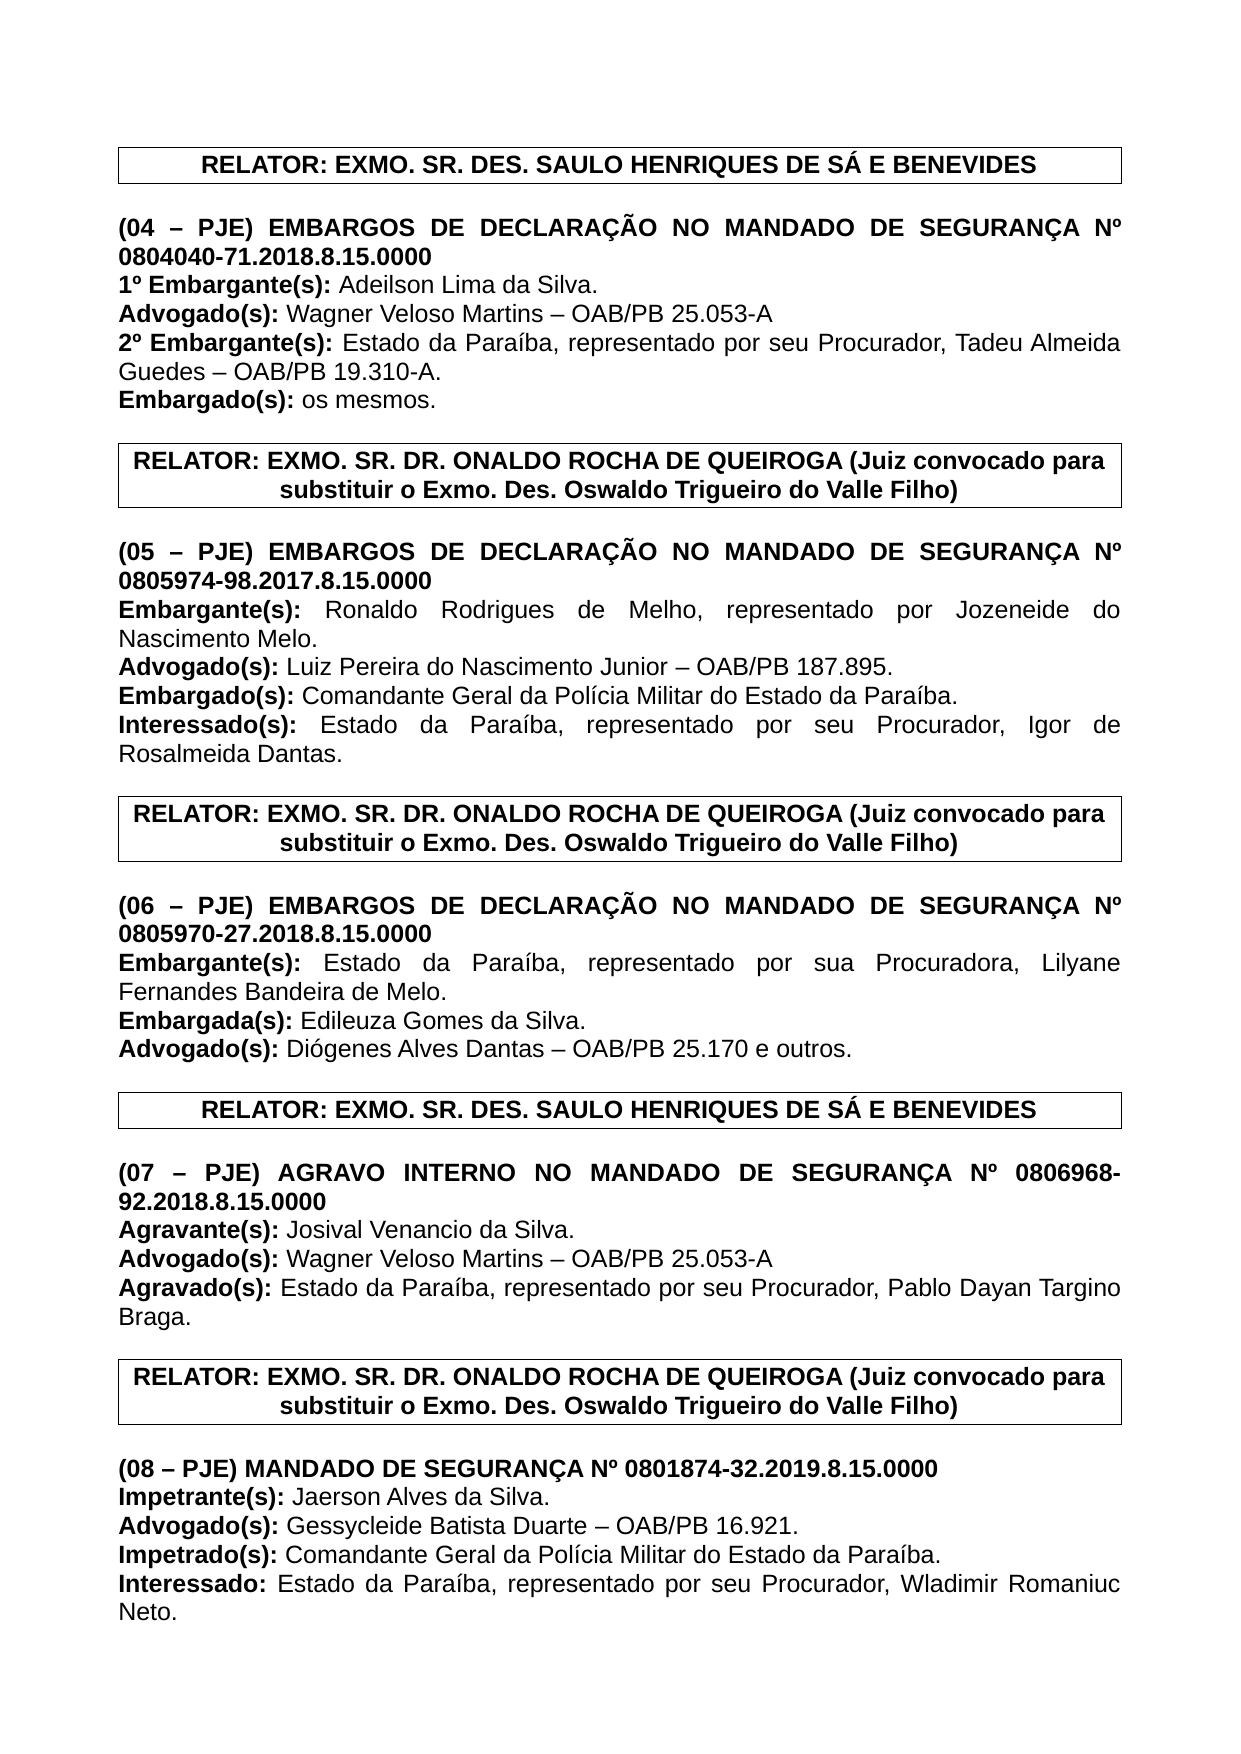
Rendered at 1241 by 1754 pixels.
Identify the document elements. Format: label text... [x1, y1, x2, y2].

text (06 – PJE) EMBARGOS DE DECLARAÇÃO NO MANDADO DE SEGURANÇA Nº 0805970-27.2018.8.15.0000 [118, 891, 1122, 948]
text Advogado(s): Gessycleide Batista Duarte – OAB/PB 16.921. [118, 1511, 1122, 1540]
text Embargada(s): Edileuza Gomes da Silva. [118, 1006, 1122, 1034]
text Embargado(s): os mesmos. [118, 385, 1122, 414]
text RELATOR: EXMO. SR. DR. ONALDO ROCHA DE QUEIROGA (Juiz convocado para substituir o Exmo. Des. Oswaldo Trigueiro do Valle Filho) [119, 797, 1121, 861]
text Embargante(s): Ronaldo Rodrigues de Melho, representado por Jozeneide do Nascimento Melo. [118, 595, 1122, 652]
text Embargante(s): Estado da Paraíba, representado por sua Procuradora, Lilyane Fernandes Bandeira de Melo. [118, 948, 1122, 1006]
text Interessado: Estado da Paraíba, representado por seu Procurador, Wladimir Romaniuc Neto. [118, 1568, 1122, 1626]
text Advogado(s): Wagner Veloso Martins – OAB/PB 25.053-A [118, 299, 1122, 328]
text RELATOR: EXMO. SR. DES. SAULO HENRIQUES DE SÁ E BENEVIDES [119, 1093, 1121, 1128]
text RELATOR: EXMO. SR. DES. SAULO HENRIQUES DE SÁ E BENEVIDES [119, 148, 1121, 183]
text 1º Embargante(s): Adeilson Lima da Silva. [118, 270, 1122, 299]
text Interessado(s): Estado da Paraíba, representado por seu Procurador, Igor de Rosalmeida Dantas. [118, 710, 1122, 767]
text Embargado(s): Comandante Geral da Polícia Militar do Estado da Paraíba. [118, 681, 1122, 710]
text RELATOR: EXMO. SR. DR. ONALDO ROCHA DE QUEIROGA (Juiz convocado para substituir o Exmo. Des. Oswaldo Trigueiro do Valle Filho) [119, 1360, 1121, 1424]
text Advogado(s): Wagner Veloso Martins – OAB/PB 25.053-A [118, 1244, 1122, 1273]
text Impetrado(s): Comandante Geral da Polícia Militar do Estado da Paraíba. [118, 1540, 1122, 1568]
text (05 – PJE) EMBARGOS DE DECLARAÇÃO NO MANDADO DE SEGURANÇA Nº 0805974-98.2017.8.15.0000 [118, 537, 1122, 595]
text (07 – PJE) AGRAVO INTERNO NO MANDADO DE SEGURANÇA Nº 0806968-92.2018.8.15.0000 [118, 1158, 1122, 1215]
text Agravante(s): Josival Venancio da Silva. [118, 1215, 1122, 1244]
text Impetrante(s): Jaerson Alves da Silva. [118, 1482, 1122, 1511]
text Advogado(s): Diógenes Alves Dantas – OAB/PB 25.170 e outros. [118, 1034, 1122, 1063]
text Advogado(s): Luiz Pereira do Nascimento Junior – OAB/PB 187.895. [118, 652, 1122, 681]
text RELATOR: EXMO. SR. DR. ONALDO ROCHA DE QUEIROGA (Juiz convocado para substituir o Exmo. Des. Oswaldo Trigueiro do Valle Filho) [119, 444, 1121, 507]
text Agravado(s): Estado da Paraíba, representado por seu Procurador, Pablo Dayan Targino Braga. [118, 1273, 1122, 1330]
text (08 – PJE) MANDADO DE SEGURANÇA Nº 0801874-32.2019.8.15.0000 [118, 1453, 1122, 1482]
text 2º Embargante(s): Estado da Paraíba, representado por seu Procurador, Tadeu Almeida Guedes – OAB/PB 19.310-A. [118, 328, 1122, 385]
text (04 – PJE) EMBARGOS DE DECLARAÇÃO NO MANDADO DE SEGURANÇA Nº 0804040-71.2018.8.15.0000 [118, 213, 1122, 270]
